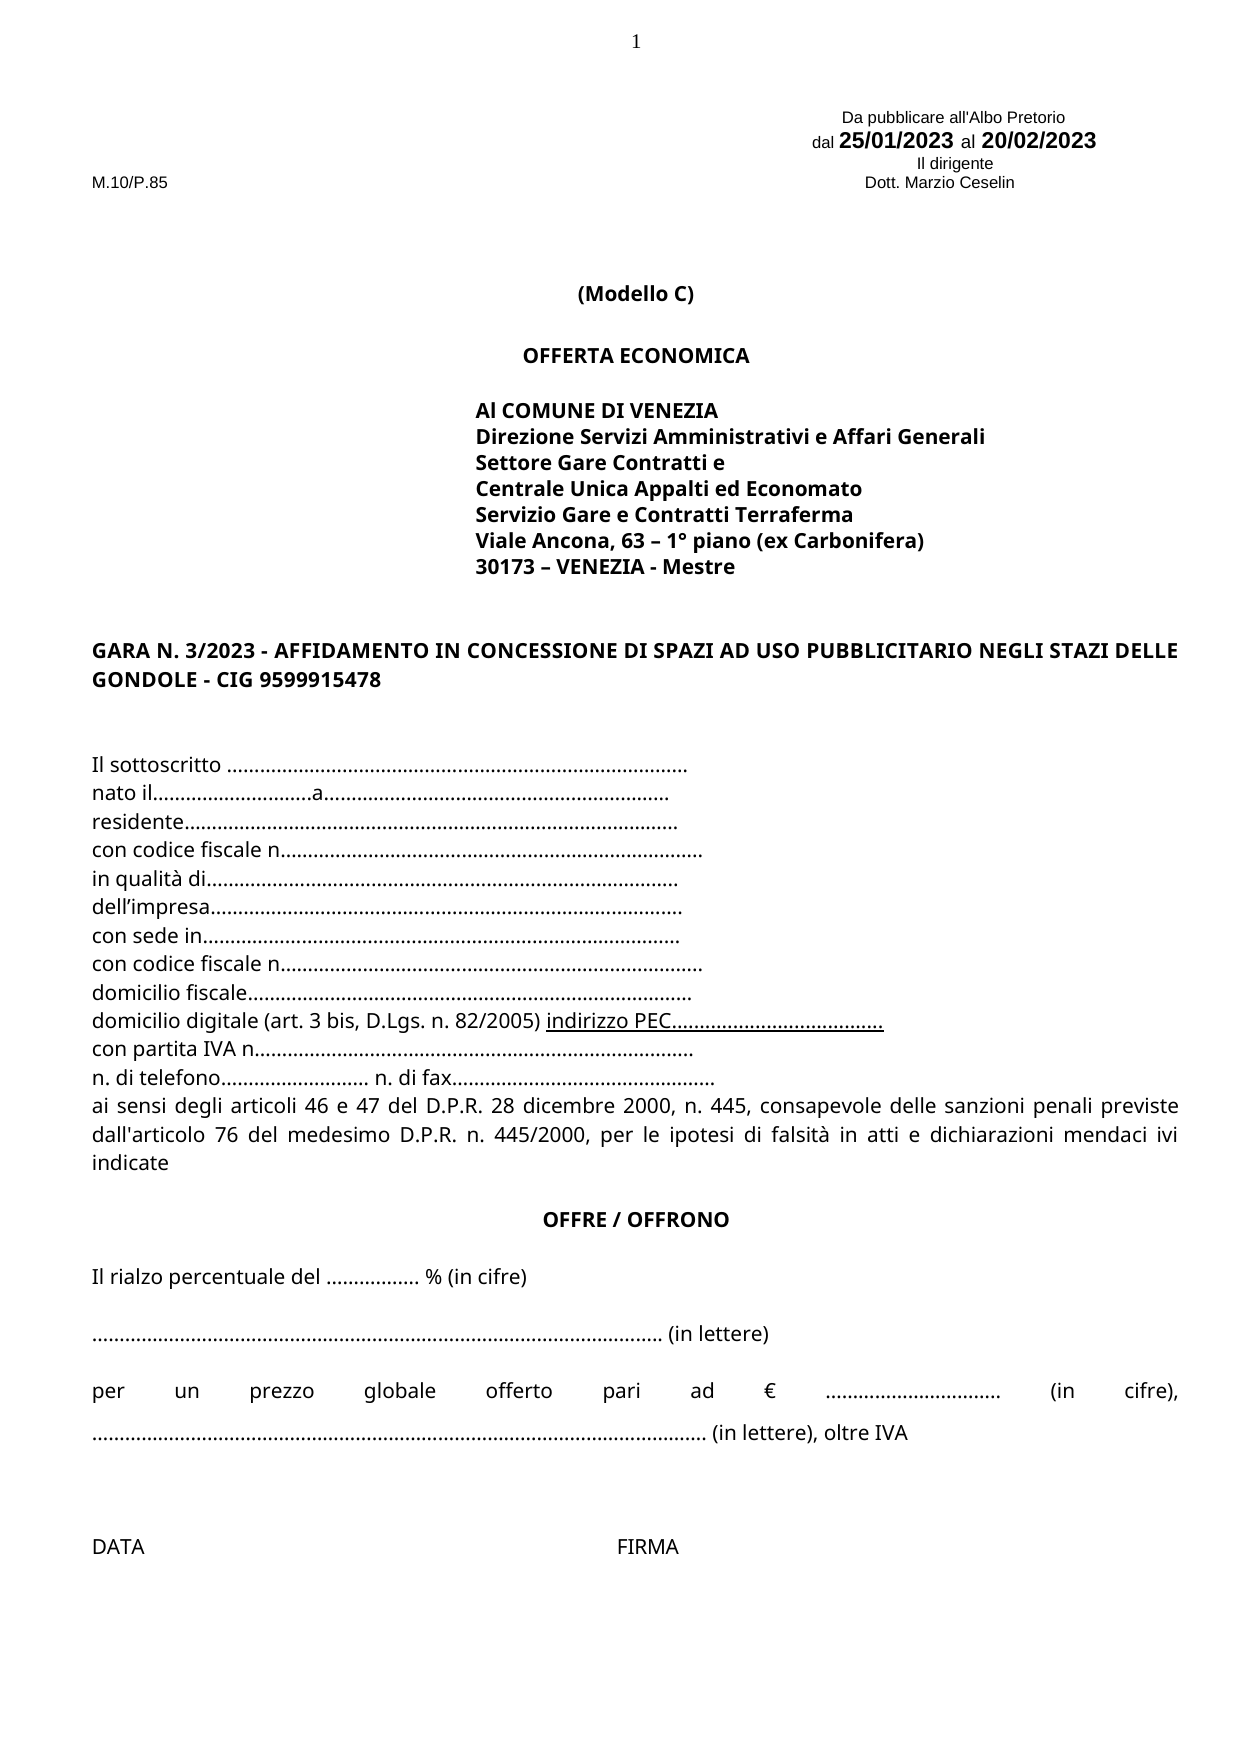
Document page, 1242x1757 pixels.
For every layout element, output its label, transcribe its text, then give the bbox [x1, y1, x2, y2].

text con codice fiscale n………………………………………………………………….. [92, 835, 1180, 864]
text OFFRE / OFFRONO [92, 1205, 1180, 1233]
list 30173 – VENEZIA - Mestre [151, 553, 1180, 579]
text (Modello C) [92, 279, 1180, 307]
list Servizio Gare e Contratti Terraferma [168, 501, 1180, 527]
list Viale Ancona, 63 – 1° piano (ex Carbonifera) [168, 527, 1180, 553]
text per un prezzo globale offerto pari ad € ………………………….. (in cifre), …………………………………………………………………………………………………. (in lettere), oltre IVA [92, 1376, 1180, 1447]
text n. di telefono……………………… n. di fax………………………………………… [92, 1063, 1180, 1091]
text Il sottoscritto ………………………………………………………………………… [92, 750, 1180, 778]
text ………………………………………………………………………………………….. (in lettere) [92, 1319, 1180, 1347]
text in qualità di………………………………………………………………………….. [92, 864, 1180, 892]
text dell’impresa……………………………………………………………….…………. [92, 892, 1180, 921]
text GARA N. 3/2023 - AFFIDAMENTO IN CONCESSIONE DI SPAZI AD USO PUBBLICITARIO NEGLI STAZI DELLE GONDOLE - CIG 9599915478 [92, 636, 1180, 693]
text con sede in…………………………………………………………………………… [92, 921, 1180, 949]
text Il rialzo percentuale del ……….……. % (in cifre) [92, 1262, 1180, 1290]
list Settore Gare Contratti e [168, 449, 1180, 475]
text residente……………………………………………………………………………… [92, 807, 1180, 835]
text nato il………………………..a……………………………………………………… [92, 778, 1180, 807]
text con partita IVA n…………………………………………………………………….. [92, 1034, 1180, 1063]
text domicilio digitale (art. 3 bis, D.Lgs. n. 82/2005) indirizzo PEC...................................... [92, 1006, 1180, 1034]
list Direzione Servizi Amministrativi e Affari Generali [475, 423, 1180, 449]
text con codice fiscale n………………………………………………………………….. [92, 949, 1180, 978]
text DATA FIRMA [92, 1532, 1180, 1560]
list Centrale Unica Appalti ed Economato [168, 475, 1180, 501]
text ai sensi degli articoli 46 e 47 del D.P.R. 28 dicembre 2000, n. 445, consapevole delle sanzioni penali previste dall'articolo 76 del medesimo D.P.R. n. 445/2000, per le ipotesi di falsità in atti e dichiarazioni mendaci ivi indicate [92, 1091, 1180, 1177]
subtitle Al COMUNE DI VENEZIA [180, 398, 1180, 423]
text domicilio fiscale……………………………………………………………………… [92, 978, 1180, 1006]
text OFFERTA ECONOMICA [92, 341, 1180, 370]
